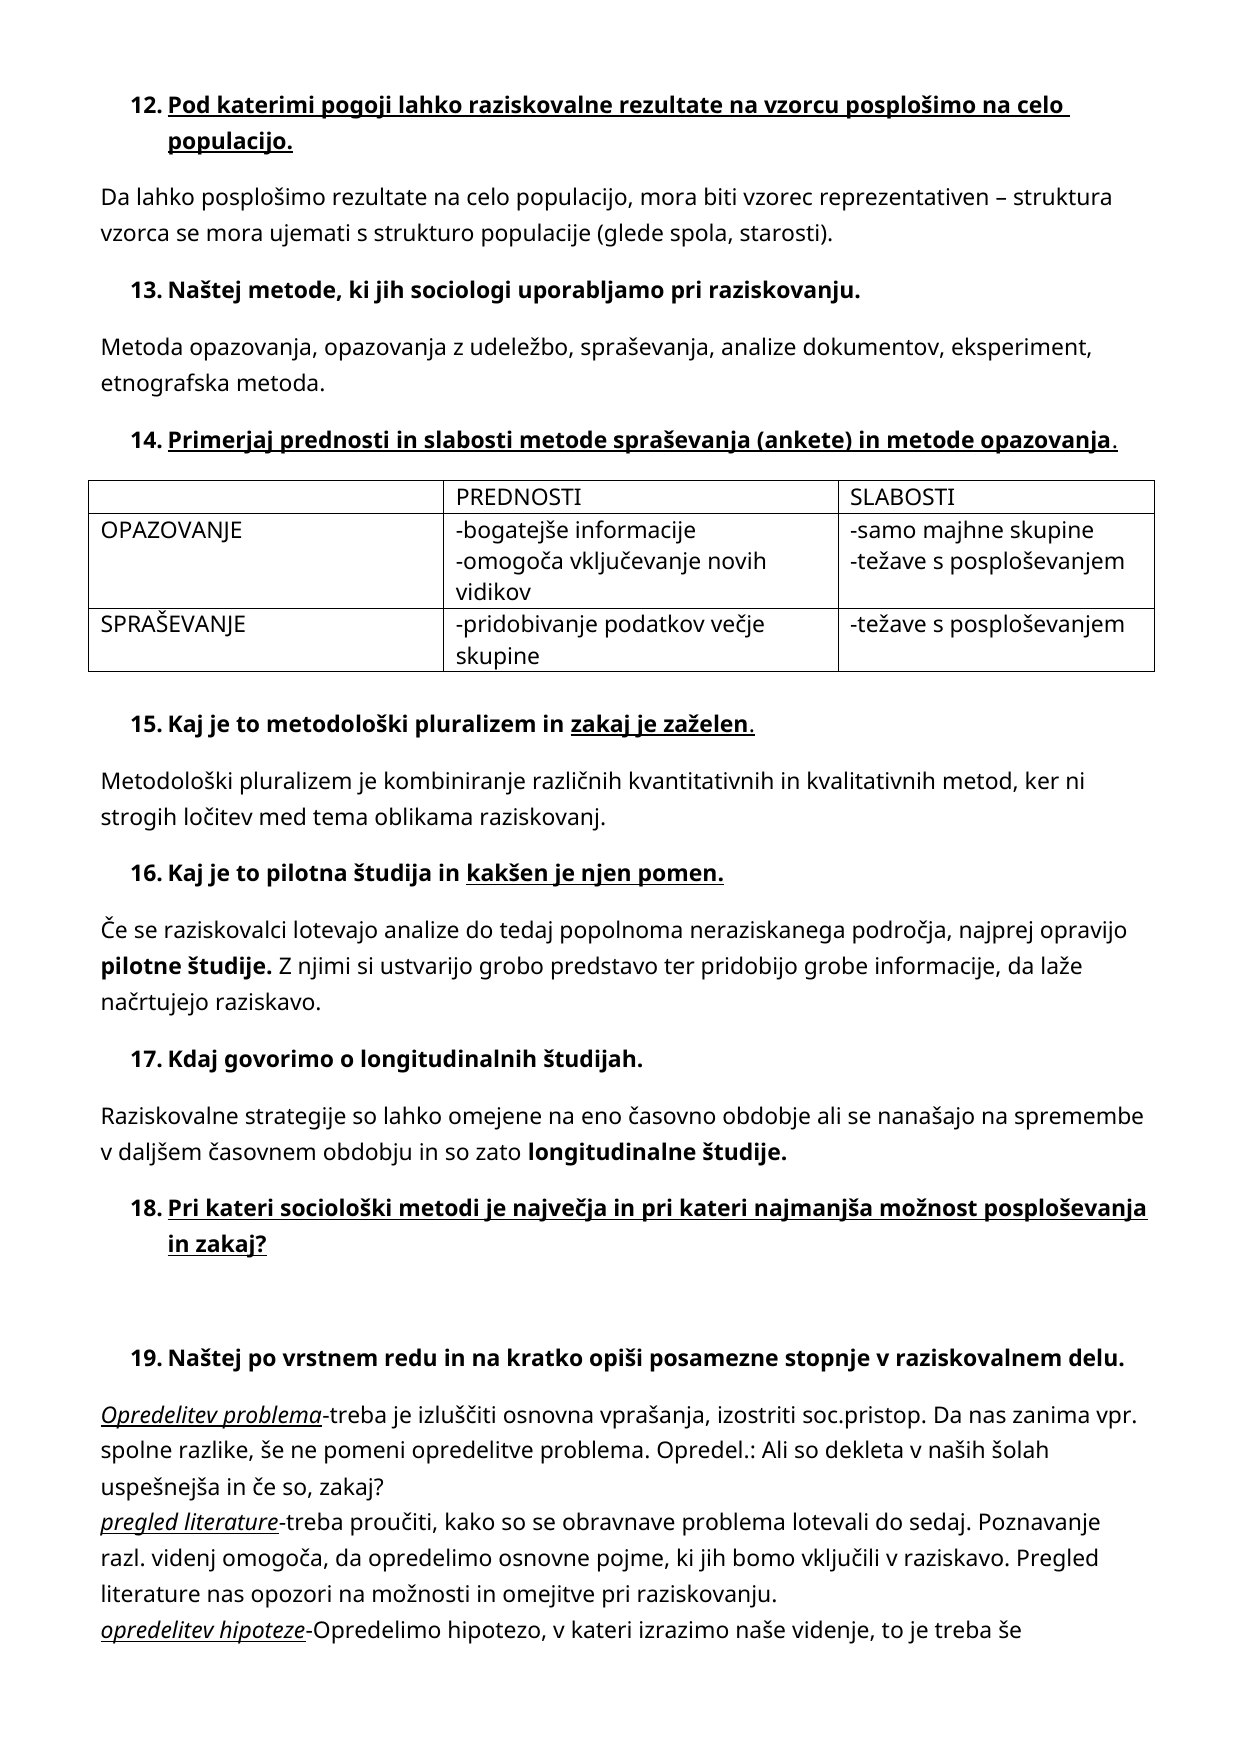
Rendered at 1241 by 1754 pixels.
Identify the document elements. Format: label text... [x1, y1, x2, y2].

list Pod katerimi pogoji lahko raziskovalne rezultate na vzorcu posplošimo na celo populacijo. [130, 89, 1152, 156]
list Kdaj govorimo o longitudinalnih študijah. [130, 1043, 1152, 1074]
table_header PREDNOSTI [444, 481, 838, 513]
list Pri kateri sociološki metodi je največja in pri kateri najmanjša možnost posploševanja in zakaj? [130, 1192, 1152, 1259]
table_cell OPAZOVANJE [89, 514, 443, 607]
table_cell SPRAŠEVANJE [89, 609, 443, 671]
text Raziskovalne strategije so lahko omejene na eno časovno obdobje ali se nanašajo na spremembe v daljšem časovnem obdobju in so zato longitudinalne študije. [100, 1099, 1152, 1167]
table_cell -težave s posploševanjem [839, 609, 1154, 671]
text Opredelitev problema-treba je izluščiti osnovna vprašanja, izostriti soc.pristop. Da nas zanima vpr. spolne razlike, še ne pomeni opredelitve problema. Opredel.: Ali so dekleta v naših šolah uspešnejša in če so, zakaj? pregled literature-treba proučiti, kako so se obravnave problema lotevali do sedaj. Poznavanje razl. videnj omogoča, da opredelimo osnovne pojme, ki jih bomo vključili v raziskavo. Pregled literature nas opozori na možnosti in omejitve pri raziskovanju. opredelitev hipoteze-Opredelimo hipotezo, v kateri izrazimo naše videnje, to je treba še [100, 1398, 1152, 1645]
text Da lahko posplošimo rezultate na celo populacijo, mora biti vzorec reprezentativen – struktura vzorca se mora ujemati s strukturo populacije (glede spola, starosti). [100, 181, 1152, 248]
list Naštej po vrstnem redu in na kratko opiši posamezne stopnje v raziskovalnem delu. [130, 1342, 1152, 1373]
text Če se raziskovalci lotevajo analize do tedaj popolnoma neraziskanega področja, najprej opravijo pilotne študije. Z njimi si ustvarijo grobo predstavo ter pridobijo grobe informacije, da laže načrtujejo raziskavo. [100, 914, 1152, 1017]
table_cell -samo majhne skupine -težave s posploševanjem [839, 514, 1154, 607]
table_cell -bogatejše informacije -omogoča vključevanje novih vidikov [444, 514, 838, 607]
list Kaj je to metodološki pluralizem in zakaj je zaželen. [130, 708, 1152, 739]
text Metodološki pluralizem je kombiniranje različnih kvantitativnih in kvalitativnih metod, ker ni strogih ločitev med tema oblikama raziskovanj. [100, 765, 1152, 832]
table_header SLABOSTI [839, 481, 1154, 513]
table_cell -pridobivanje podatkov večje skupine [444, 609, 838, 671]
table_header [89, 481, 443, 513]
list Kaj je to pilotna študija in kakšen je njen pomen. [130, 857, 1152, 889]
text Metoda opazovanja, opazovanja z udeležbo, spraševanja, analize dokumentov, eksperiment, etnografska metoda. [100, 331, 1152, 398]
list Naštej metode, ki jih sociologi uporabljamo pri raziskovanju. [130, 274, 1152, 305]
list Primerjaj prednosti in slabosti metode spraševanja (ankete) in metode opazovanja. [130, 423, 1152, 455]
